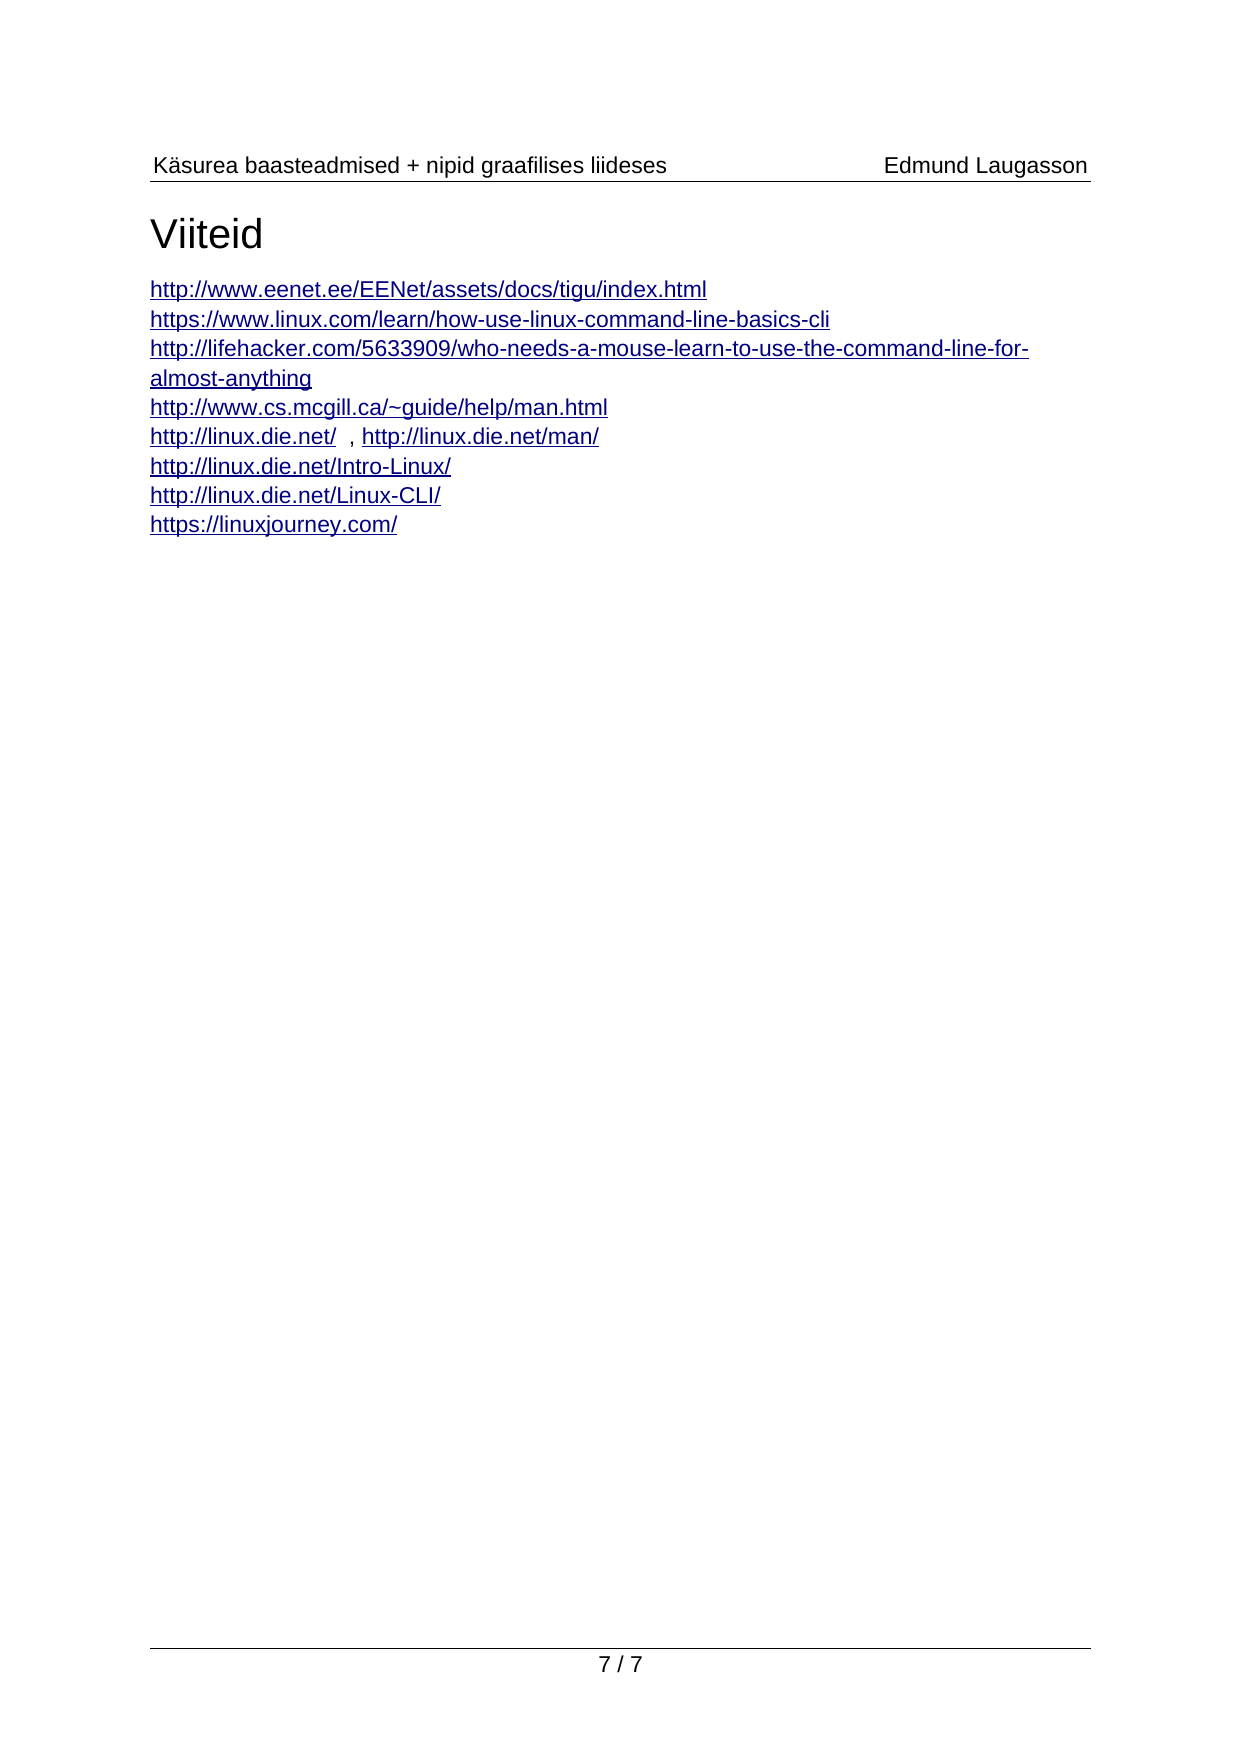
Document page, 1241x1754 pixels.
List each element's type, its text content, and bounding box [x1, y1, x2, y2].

text https://www.linux.com/learn/how-use-linux-command-line-basics-cli [150, 306, 1091, 332]
text http://www.eenet.ee/EENet/assets/docs/tigu/index.html [150, 277, 1091, 303]
text http://linux.die.net/ , http://linux.die.net/man/ [150, 424, 1091, 449]
text http://linux.die.net/Intro-Linux/ [150, 453, 1091, 479]
text http://www.cs.mcgill.ca/~guide/help/man.html [150, 394, 1091, 420]
subtitle Viiteid [150, 211, 1091, 258]
text http://linux.die.net/Linux-CLI/ [150, 483, 1091, 508]
text https://linuxjourney.com/ [150, 512, 1091, 538]
text http://lifehacker.com/5633909/who-needs-a-mouse-learn-to-use-the-command-line-for-almost-anything [150, 336, 1091, 391]
